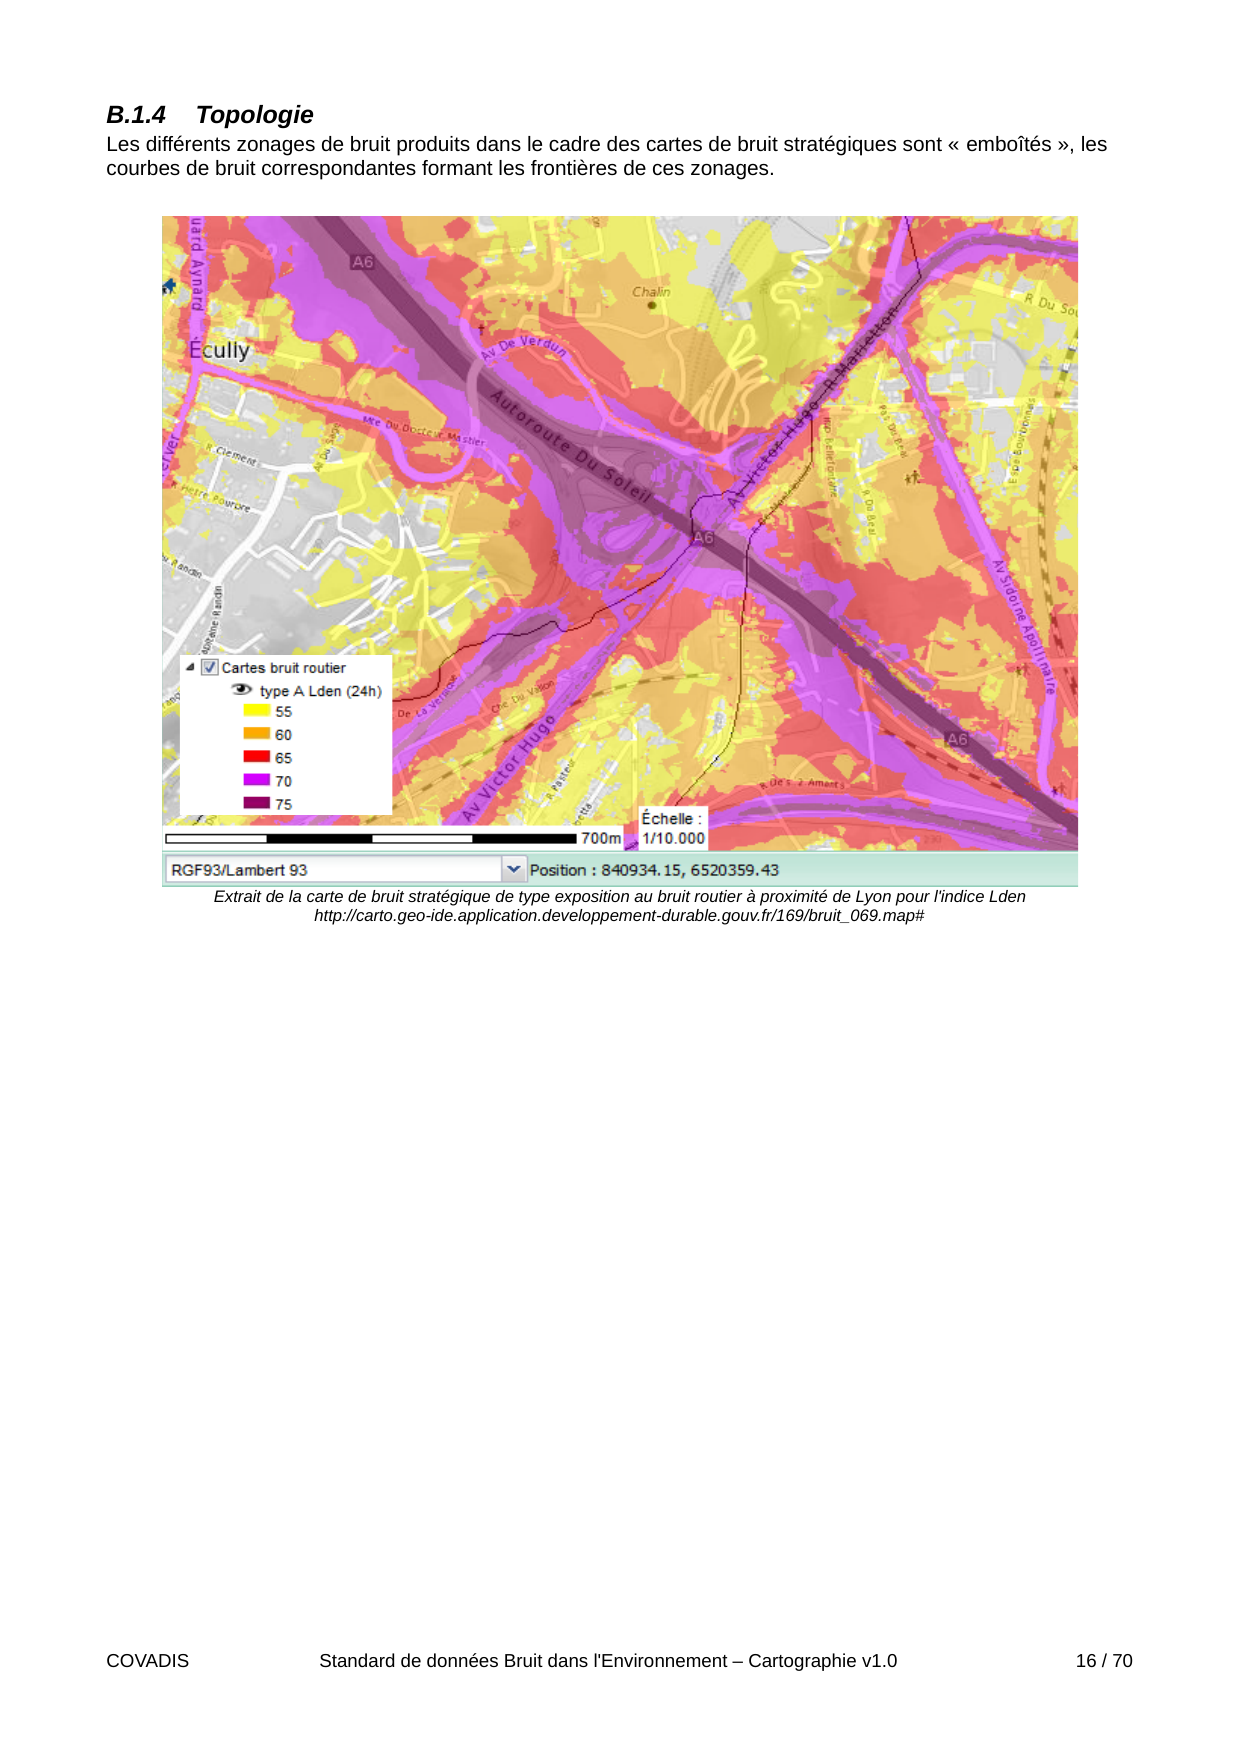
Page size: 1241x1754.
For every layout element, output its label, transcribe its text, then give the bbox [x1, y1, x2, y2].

subtitle Topologie [106, 100, 1134, 129]
text Les différents zonages de bruit produits dans le cadre des cartes de bruit stratégiques sont « emboîtés », les courbes de bruit correspondantes formant les frontières de ces zonages. [106, 132, 1134, 180]
picture [162, 216, 1079, 887]
text Extrait de la carte de bruit stratégique de type exposition au bruit routier à proximité de Lyon pour l'indice Lden http://carto.geo-ide.application.developpement-durable.gouv.fr/169/bruit_069.map# [106, 217, 1134, 925]
